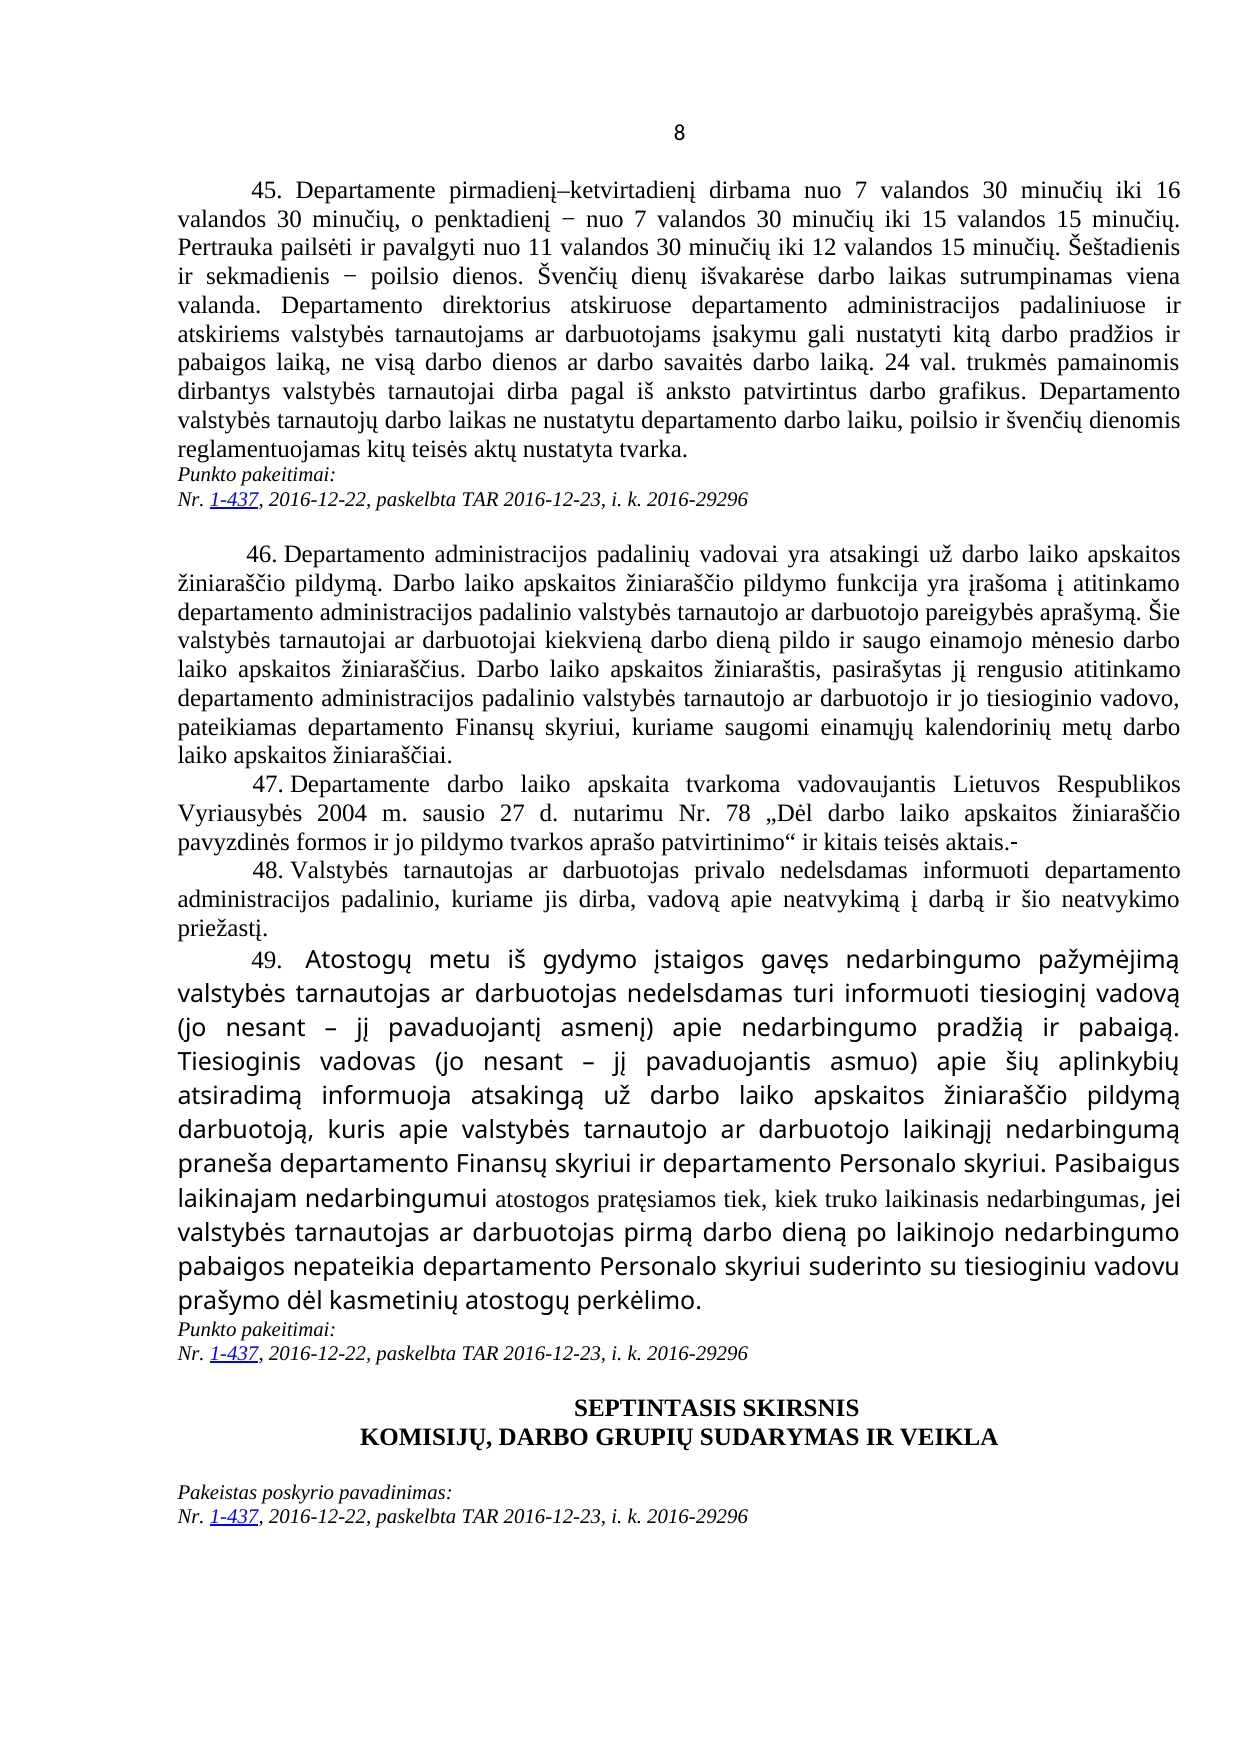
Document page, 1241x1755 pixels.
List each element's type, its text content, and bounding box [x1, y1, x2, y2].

text Nr. 1-437, 2016-12-22, paskelbta TAR 2016-12-23, i. k. 2016-29296 [177, 486, 1181, 511]
text Pakeistas poskyrio pavadinimas: [177, 1479, 1181, 1504]
text 47. Departamente darbo laiko apskaita tvarkoma vadovaujantis Lietuvos Respublikos Vyriausybės 2004 m. sausio 27 d. nutarimu Nr. 78 „Dėl darbo laiko apskaitos žiniaraščio pavyzdinės formos ir jo pildymo tvarkos aprašo patvirtinimo“ ir kitais teisės aktais. [177, 769, 1181, 856]
text Punkto pakeitimai: [177, 1316, 1181, 1341]
text Nr. 1-437, 2016-12-22, paskelbta TAR 2016-12-23, i. k. 2016-29296 [177, 1341, 1181, 1364]
text 49. Atostogų metu iš gydymo įstaigos gavęs nedarbingumo pažymėjimą valstybės tarnautojas ar darbuotojas nedelsdamas turi informuoti tiesioginį vadovą (jo nesant – jį pavaduojantį asmenį) apie nedarbingumo pradžią ir pabaigą. Tiesioginis vadovas (jo nesant – jį pavaduojantis asmuo) apie šių aplinkybių atsiradimą informuoja atsakingą už darbo laiko apskaitos žiniaraščio pildymą darbuotoją, kuris apie valstybės tarnautojo ar darbuotojo laikinąjį nedarbingumą praneša departamento Finansų skyriui ir departamento Personalo skyriui. Pasibaigus laikinajam nedarbingumui atostogos pratęsiamos tiek, kiek truko laikinasis nedarbingumas, jei valstybės tarnautojas ar darbuotojas pirmą darbo dieną po laikinojo nedarbingumo pabaigos nepateikia departamento Personalo skyriui suderinto su tiesioginiu vadovu prašymo dėl kasmetinių atostogų perkėlimo. [177, 942, 1181, 1316]
text SEPTINTASIS SKIRSNIS KOMISIJŲ, DARBO GRUPIŲ SUDARYMAS IR VEIKLA [177, 1393, 1181, 1451]
text 46. Departamento administracijos padalinių vadovai yra atsakingi už darbo laiko apskaitos žiniaraščio pildymą. Darbo laiko apskaitos žiniaraščio pildymo funkcija yra įrašoma į atitinkamo departamento administracijos padalinio valstybės tarnautojo ar darbuotojo pareigybės aprašymą. Šie valstybės tarnautojai ar darbuotojai kiekvieną darbo dieną pildo ir saugo einamojo mėnesio darbo laiko apskaitos žiniaraščius. Darbo laiko apskaitos žiniaraštis, pasirašytas jį rengusio atitinkamo departamento administracijos padalinio valstybės tarnautojo ar darbuotojo ir jo tiesioginio vadovo, pateikiamas departamento Finansų skyriui, kuriame saugomi einamųjų kalendorinių metų darbo laiko apskaitos žiniaraščiai. [177, 539, 1181, 769]
text 48. Valstybės tarnautojas ar darbuotojas privalo nedelsdamas informuoti departamento administracijos padalinio, kuriame jis dirba, vadovą apie neatvykimą į darbą ir šio neatvykimo priežastį. [177, 856, 1181, 942]
text 45. Departamente pirmadienį–ketvirtadienį dirbama nuo 7 valandos 30 minučių iki 16 valandos 30 minučių, o penktadienį − nuo 7 valandos 30 minučių iki 15 valandos 15 minučių. Pertrauka pailsėti ir pavalgyti nuo 11 valandos 30 minučių iki 12 valandos 15 minučių. Šeštadienis ir sekmadienis − poilsio dienos. Švenčių dienų išvakarėse darbo laikas sutrumpinamas viena valanda. Departamento direktorius atskiruose departamento administracijos padaliniuose ir atskiriems valstybės tarnautojams ar darbuotojams įsakymu gali nustatyti kitą darbo pradžios ir pabaigos laiką, ne visą darbo dienos ar darbo savaitės darbo laiką. 24 val. trukmės pamainomis dirbantys valstybės tarnautojai dirba pagal iš anksto patvirtintus darbo grafikus. Departamento valstybės tarnautojų darbo laikas ne nustatytu departamento darbo laiku, poilsio ir švenčių dienomis reglamentuojamas kitų teisės aktų nustatyta tvarka. [177, 175, 1181, 462]
text Nr. 1-437, 2016-12-22, paskelbta TAR 2016-12-23, i. k. 2016-29296 [177, 1504, 1181, 1528]
text Punkto pakeitimai: [177, 462, 1181, 486]
